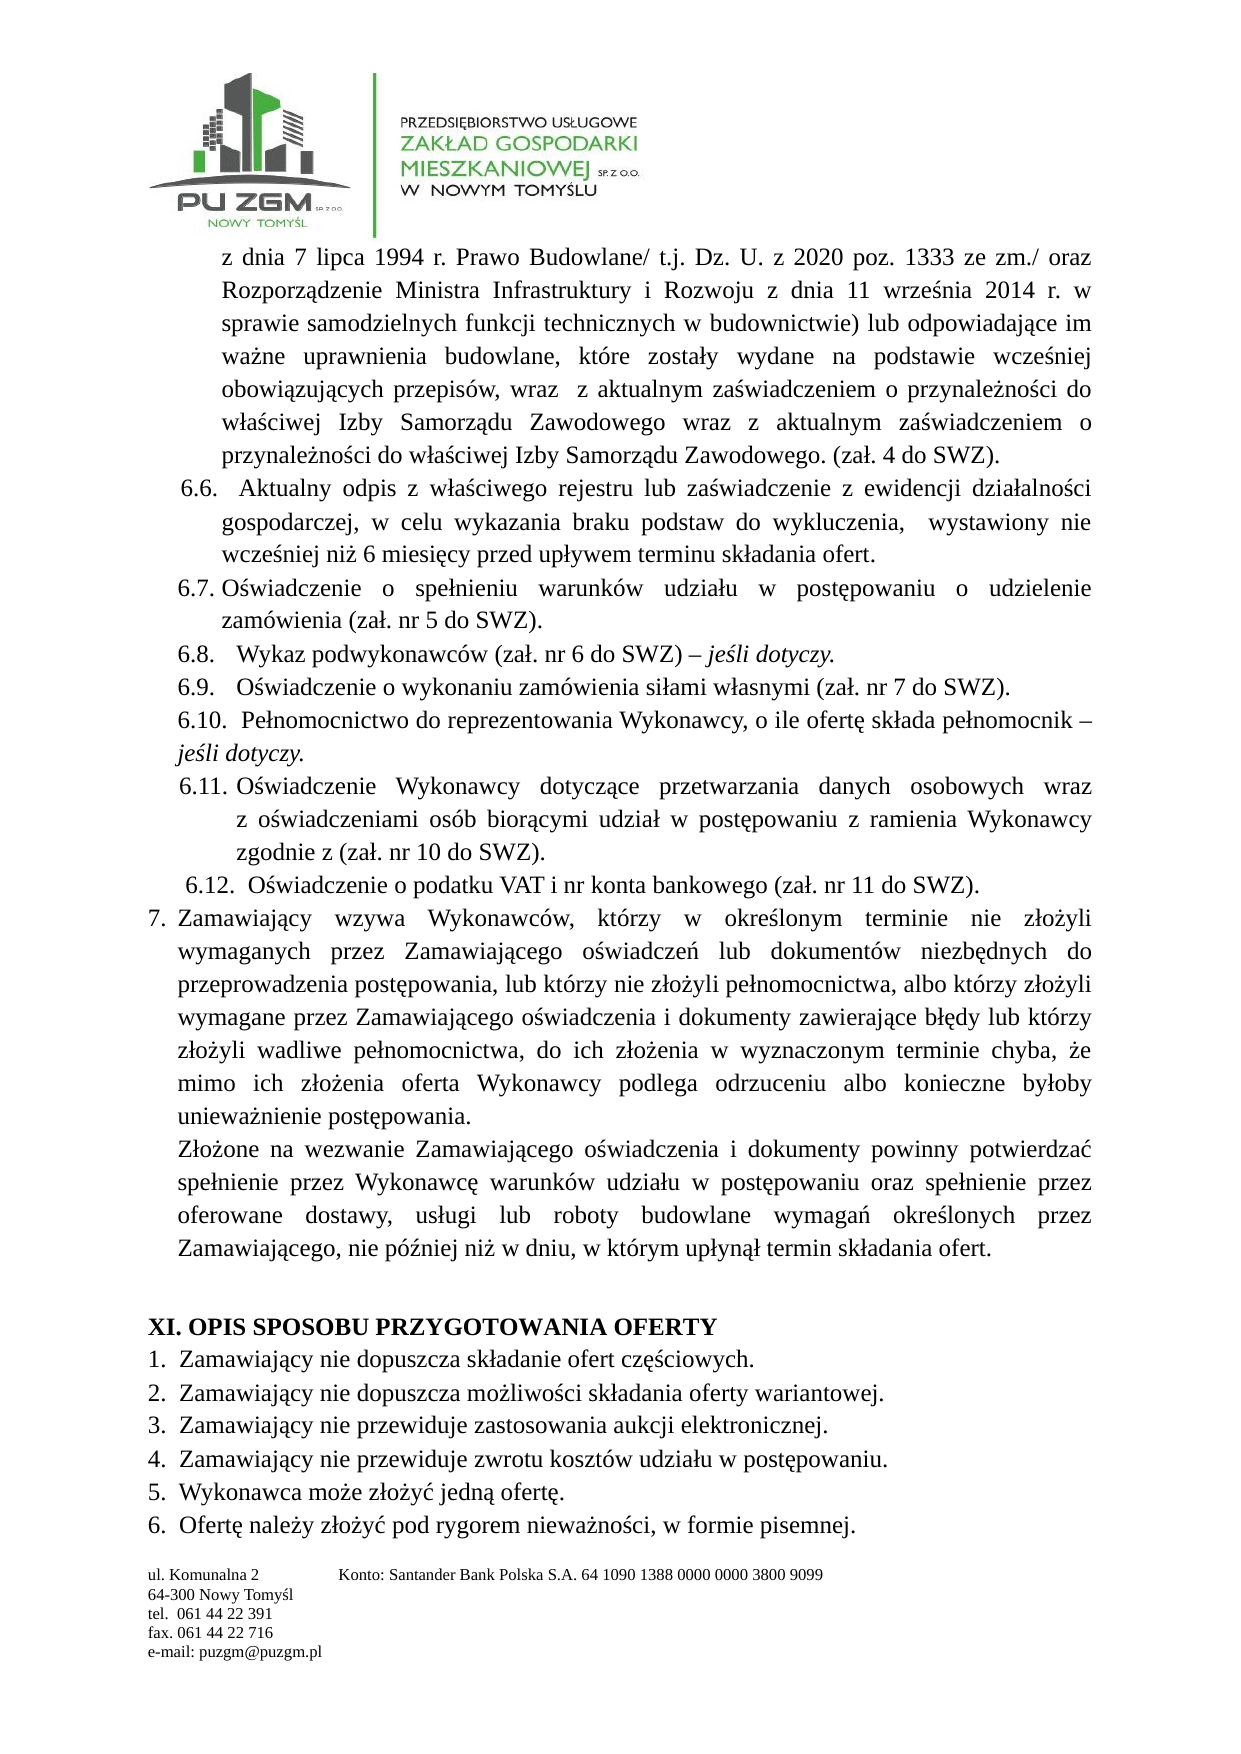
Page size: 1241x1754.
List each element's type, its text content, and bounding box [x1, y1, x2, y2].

text 6.8. Wykaz podwykonawców (zał. nr 6 do SWZ) – jeśli dotyczy. [162, 639, 1093, 667]
text XI. OPIS SPOSOBU PRZYGOTOWANIA OFERTY [148, 1312, 1093, 1340]
text 5. Wykonawca może złożyć jedną ofertę. [148, 1477, 1093, 1505]
text 4. Zamawiający nie przewiduje zwrotu kosztów udziału w postępowaniu. [148, 1444, 1093, 1472]
text 6.10. Pełnomocnictwo do reprezentowania Wykonawcy, o ile ofertę składa pełnomocnik – jeśli dotyczy. [177, 705, 1093, 766]
text 6.12. Oświadczenie o podatku VAT i nr konta bankowego (zał. nr 11 do SWZ). [148, 870, 1093, 898]
text 6.9. Oświadczenie o wykonaniu zamówienia siłami własnymi (zał. nr 7 do SWZ). [162, 672, 1093, 700]
text 6.11. Oświadczenie Wykonawcy dotyczące przetwarzania danych osobowych wraz z oświadczeniami osób biorącymi udział w postępowaniu z ramienia Wykonawcy zgodnie z (zał. nr 10 do SWZ). [148, 771, 1093, 866]
text 7. Zamawiający wzywa Wykonawców, którzy w określonym terminie nie złożyli wymaganych przez Zamawiającego oświadczeń lub dokumentów niezbędnych do przeprowadzenia postępowania, lub którzy nie złożyli pełnomocnictwa, albo którzy złożyli wymagane przez Zamawiającego oświadczenia i dokumenty zawierające błędy lub którzy złożyli wadliwe pełnomocnictwa, do ich złożenia w wyznaczonym terminie chyba, że mimo ich złożenia oferta Wykonawcy podlega odrzuceniu albo konieczne byłoby unieważnienie postępowania. [148, 903, 1093, 1130]
text z dnia 7 lipca 1994 r. Prawo Budowlane/ t.j. Dz. U. z 2020 poz. 1333 ze zm./ oraz Rozporządzenie Ministra Infrastruktury i Rozwoju z dnia 11 września 2014 r. w sprawie samodzielnych funkcji technicznych w budownictwie) lub odpowiadające im ważne uprawnienia budowlane, które zostały wydane na podstawie wcześniej obowiązujących przepisów, wraz z aktualnym zaświadczeniem o przynależności do właściwej Izby Samorządu Zawodowego wraz z aktualnym zaświadczeniem o przynależności do właściwej Izby Samorządu Zawodowego. (zał. 4 do SWZ). [177, 242, 1093, 469]
picture [147, 73, 655, 243]
text 1. Zamawiający nie dopuszcza składanie ofert częściowych. [148, 1344, 1093, 1373]
text 6. Ofertę należy złożyć pod rygorem nieważności, w formie pisemnej. [148, 1510, 1093, 1538]
text 6.6. Aktualny odpis z właściwego rejestru lub zaświadczenie z ewidencji działalności gospodarczej, w celu wykazania braku podstaw do wykluczenia, wystawiony nie wcześniej niż 6 miesięcy przed upływem terminu składania ofert. [148, 473, 1093, 568]
text Złożone na wezwanie Zamawiającego oświadczenia i dokumenty powinny potwierdzać spełnienie przez Wykonawcę warunków udziału w postępowaniu oraz spełnienie przez oferowane dostawy, usługi lub roboty budowlane wymagań określonych przez Zamawiającego, nie później niż w dniu, w którym upłynął termin składania ofert. [177, 1134, 1093, 1262]
text 3. Zamawiający nie przewiduje zastosowania aukcji elektronicznej. [148, 1411, 1093, 1439]
text 6.7. Oświadczenie o spełnieniu warunków udziału w postępowaniu o udzielenie zamówienia (zał. nr 5 do SWZ). [148, 573, 1093, 634]
text 2. Zamawiający nie dopuszcza możliwości składania oferty wariantowej. [148, 1378, 1093, 1406]
